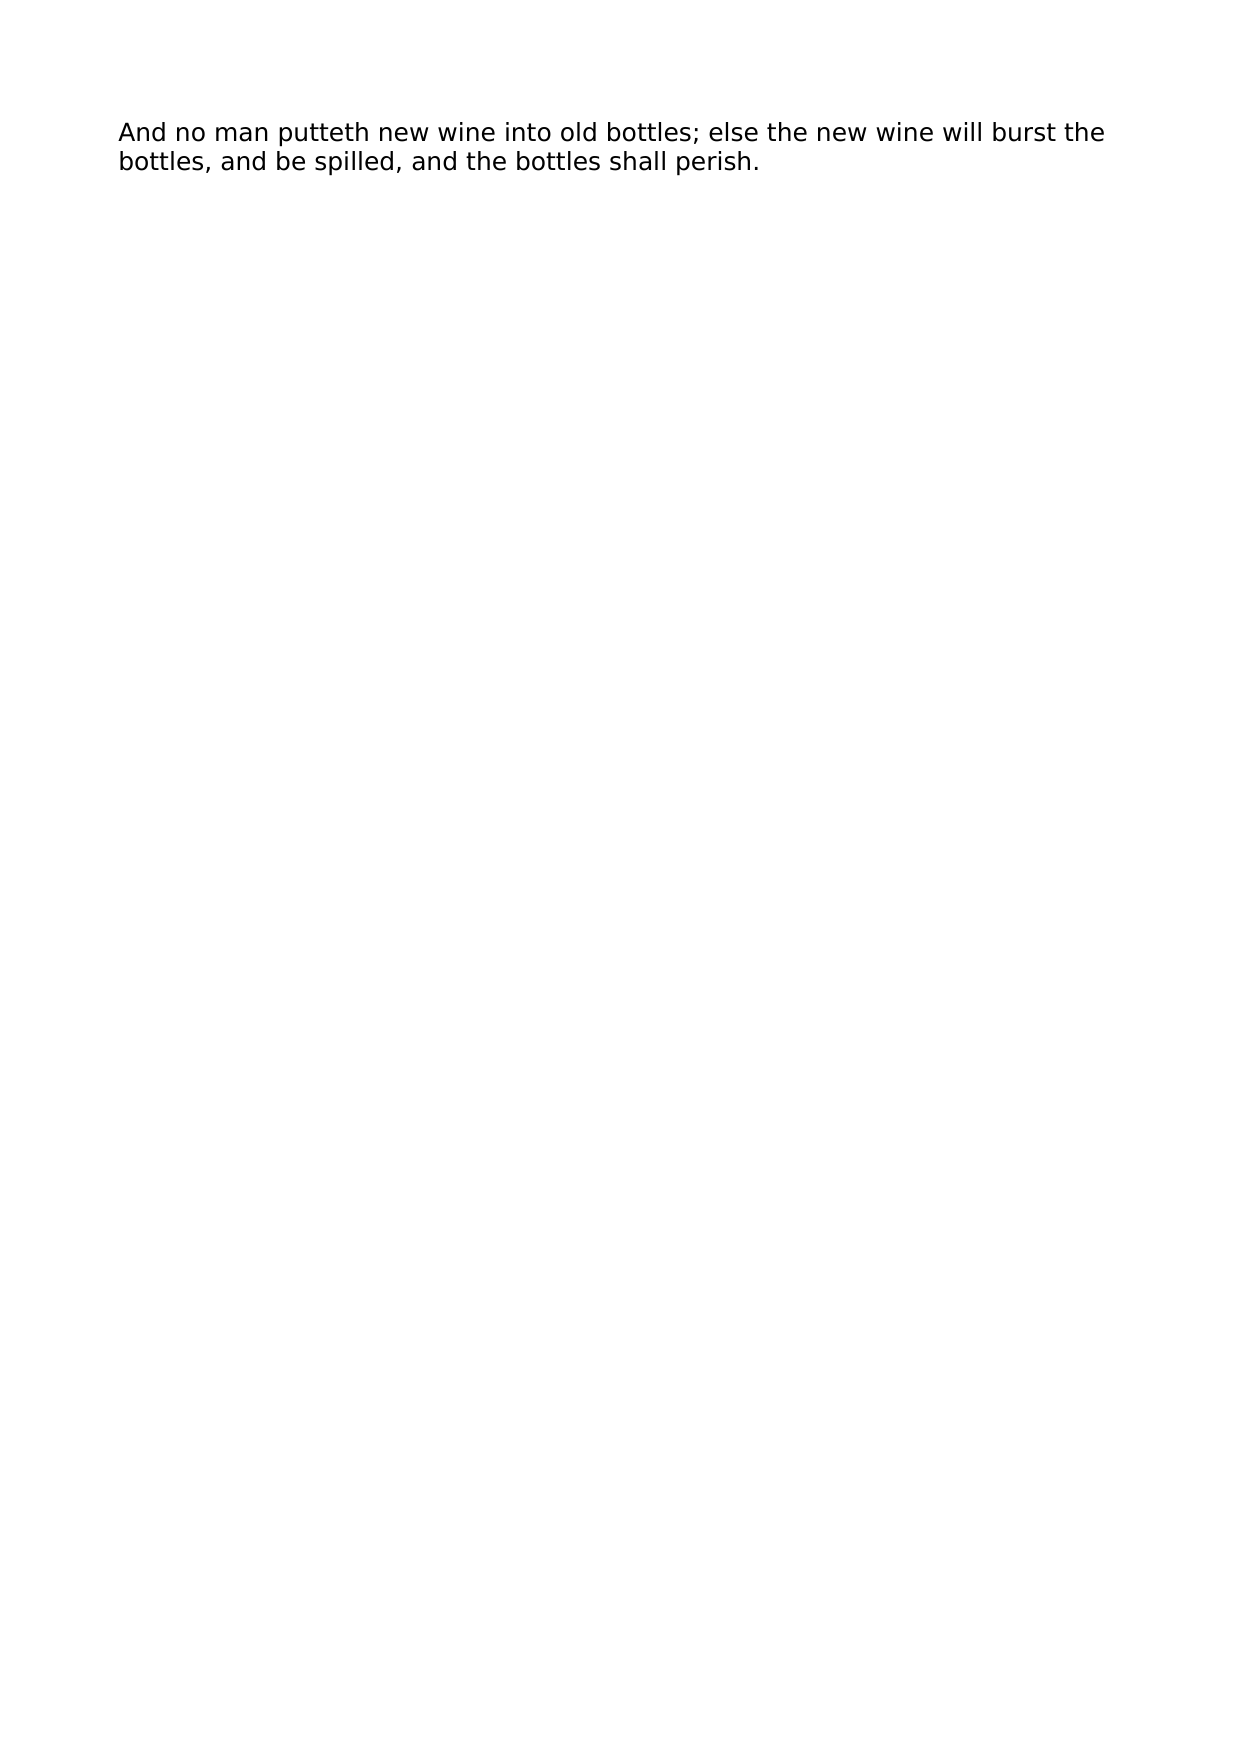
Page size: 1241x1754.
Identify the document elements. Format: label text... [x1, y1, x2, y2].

text And no man putteth new wine into old bottles; else the new wine will burst the bottles, and be spilled, and the bottles shall perish. [118, 118, 1122, 176]
